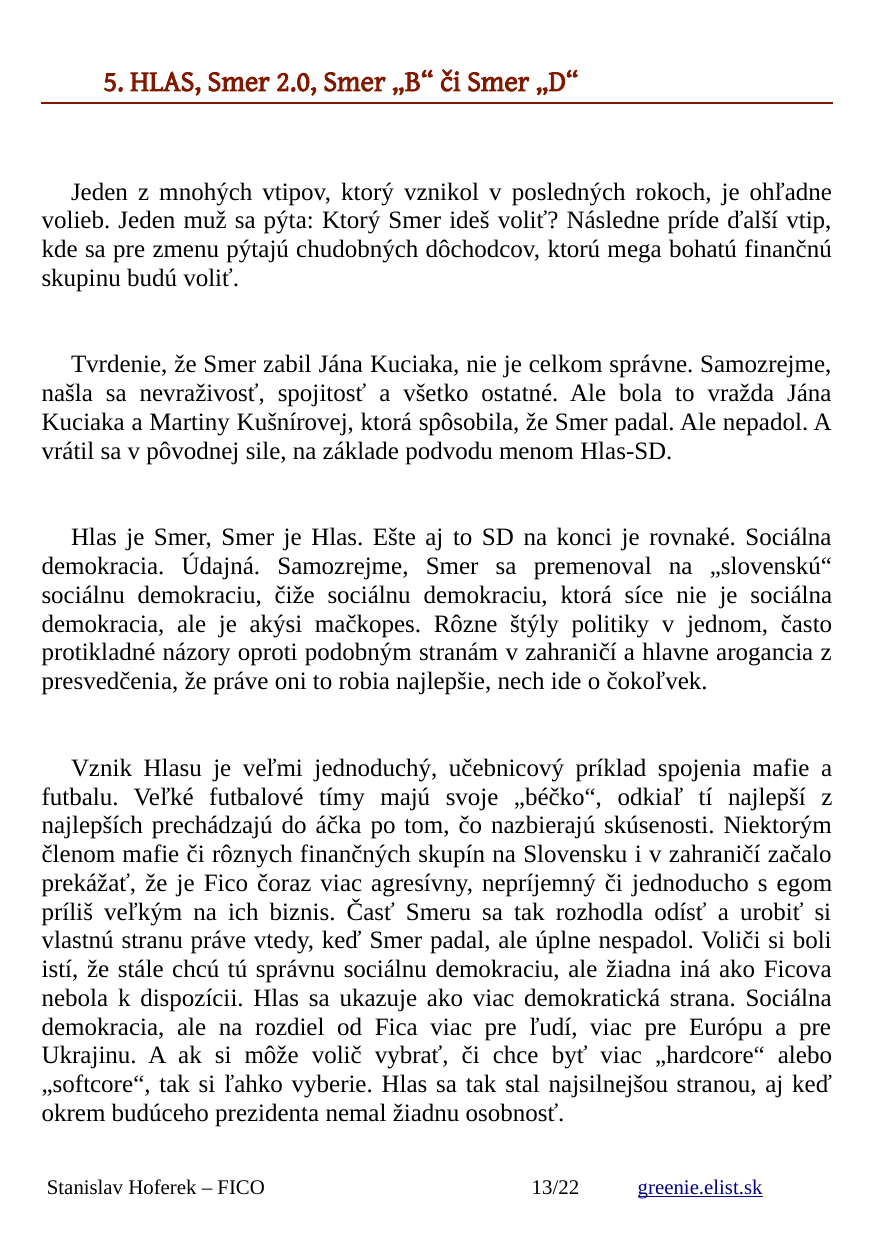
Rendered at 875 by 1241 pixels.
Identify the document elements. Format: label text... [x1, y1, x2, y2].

text Vznik Hlasu je veľmi jednoduchý, učebnicový príklad spojenia mafie a futbalu. Veľké futbalové tímy majú svoje „béčko“, odkiaľ tí najlepší z najlepších prechádzajú do áčka po tom, čo nazbierajú skúsenosti. Niektorým členom mafie či rôznych finančných skupín na Slovensku i v zahraničí začalo prekážať, že je Fico čoraz viac agresívny, nepríjemný či jednoducho s egom príliš veľkým na ich biznis. Časť Smeru sa tak rozhodla odísť a urobiť si vlastnú stranu práve vtedy, keď Smer padal, ale úplne nespadol. Voliči si boli istí, že stále chcú tú správnu sociálnu demokraciu, ale žiadna iná ako Ficova nebola k dispozícii. Hlas sa ukazuje ako viac demokratická strana. Sociálna demokracia, ale na rozdiel od Fica viac pre ľudí, viac pre Európu a pre Ukrajinu. A ak si môže volič vybrať, či chce byť viac „hardcore“ alebo „softcore“, tak si ľahko vyberie. Hlas sa tak stal najsilnejšou stranou, aj keď okrem budúceho prezidenta nemal žiadnu osobnosť. [41, 753, 833, 1127]
text Hlas je Smer, Smer je Hlas. Ešte aj to SD na konci je rovnaké. Sociálna demokracia. Údajná. Samozrejme, Smer sa premenoval na „slovenskú“ sociálnu demokraciu, čiže sociálnu demokraciu, ktorá síce nie je sociálna demokracia, ale je akýsi mačkopes. Rôzne štýly politiky v jednom, často protikladné názory oproti podobným stranám v zahraničí a hlavne arogancia z presvedčenia, že práve oni to robia najlepšie, nech ide o čokoľvek. [41, 522, 833, 695]
text Tvrdenie, že Smer zabil Jána Kuciaka, nie je celkom správne. Samozrejme, našla sa nevraživosť, spojitosť a všetko ostatné. Ale bola to vražda Jána Kuciaka a Martiny Kušnírovej, ktorá spôsobila, že Smer padal. Ale nepadol. A vrátil sa v pôvodnej sile, na základe podvodu menom Hlas-SD. [41, 349, 833, 464]
subtitle 5. HLAS, Smer 2.0, Smer „B“ či Smer „D“ [41, 62, 833, 102]
text Jeden z mnohých vtipov, ktorý vznikol v posledných rokoch, je ohľadne volieb. Jeden muž sa pýta: Ktorý Smer ideš voliť? Následne príde ďalší vtip, kde sa pre zmenu pýtajú chudobných dôchodcov, ktorú mega bohatú finančnú skupinu budú voliť. [41, 177, 833, 292]
